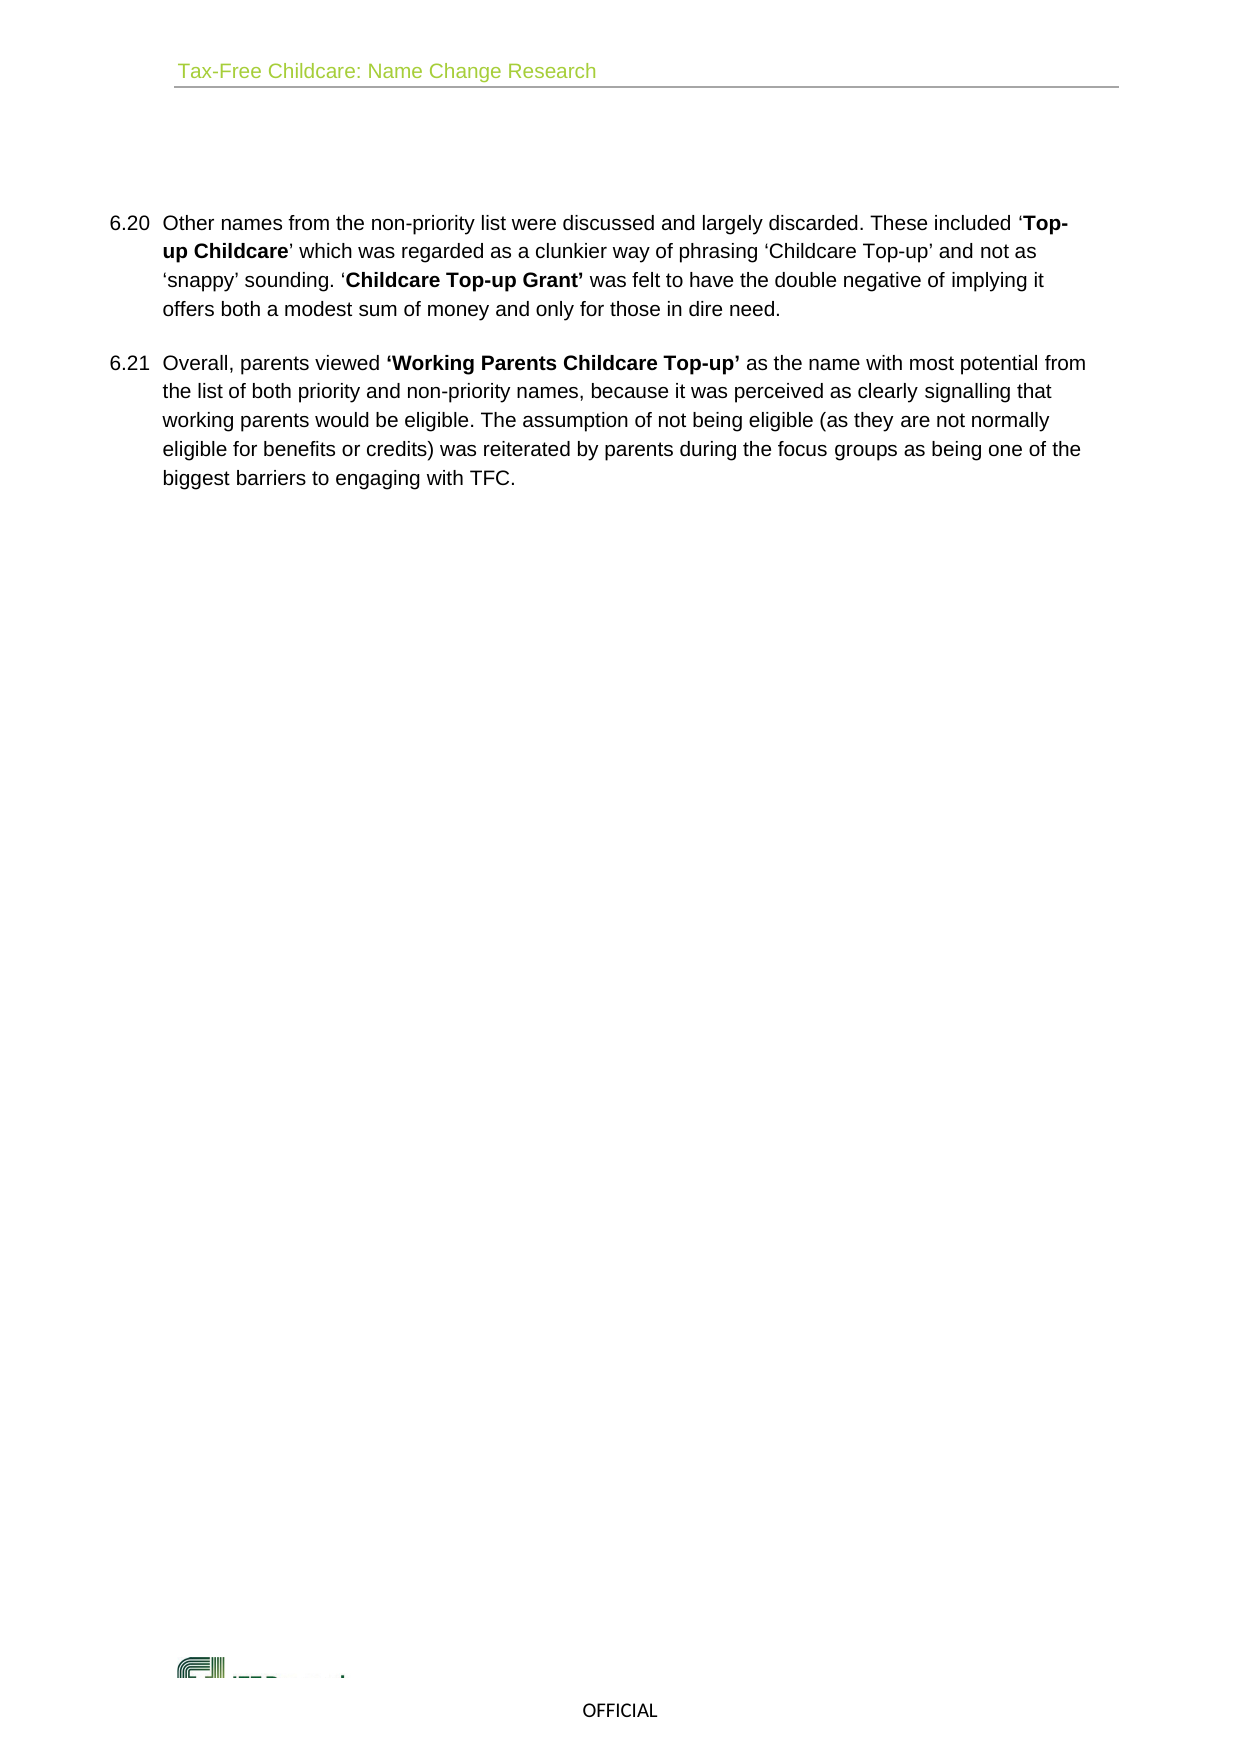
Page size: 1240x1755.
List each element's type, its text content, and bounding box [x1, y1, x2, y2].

list Overall, parents viewed ‘Working Parents Childcare Top-up’ as the name with most potential from the list of both priority and non-priority names, because it was perceived as clearly signalling that working parents would be eligible. The assumption of not being eligible (as they are not normally eligible for benefits or credits) was reiterated by parents during the focus groups as being one of the biggest barriers to engaging with TFC. [109, 351, 1107, 489]
list Other names from the non-priority list were discussed and largely discarded. These included ‘Top-up Childcare’ which was regarded as a clunkier way of phrasing ‘Childcare Top-up’ and not as ‘snappy’ sounding. ‘Childcare Top-up Grant’ was felt to have the double negative of implying it offers both a modest sum of money and only for those in dire need. [109, 211, 1092, 321]
